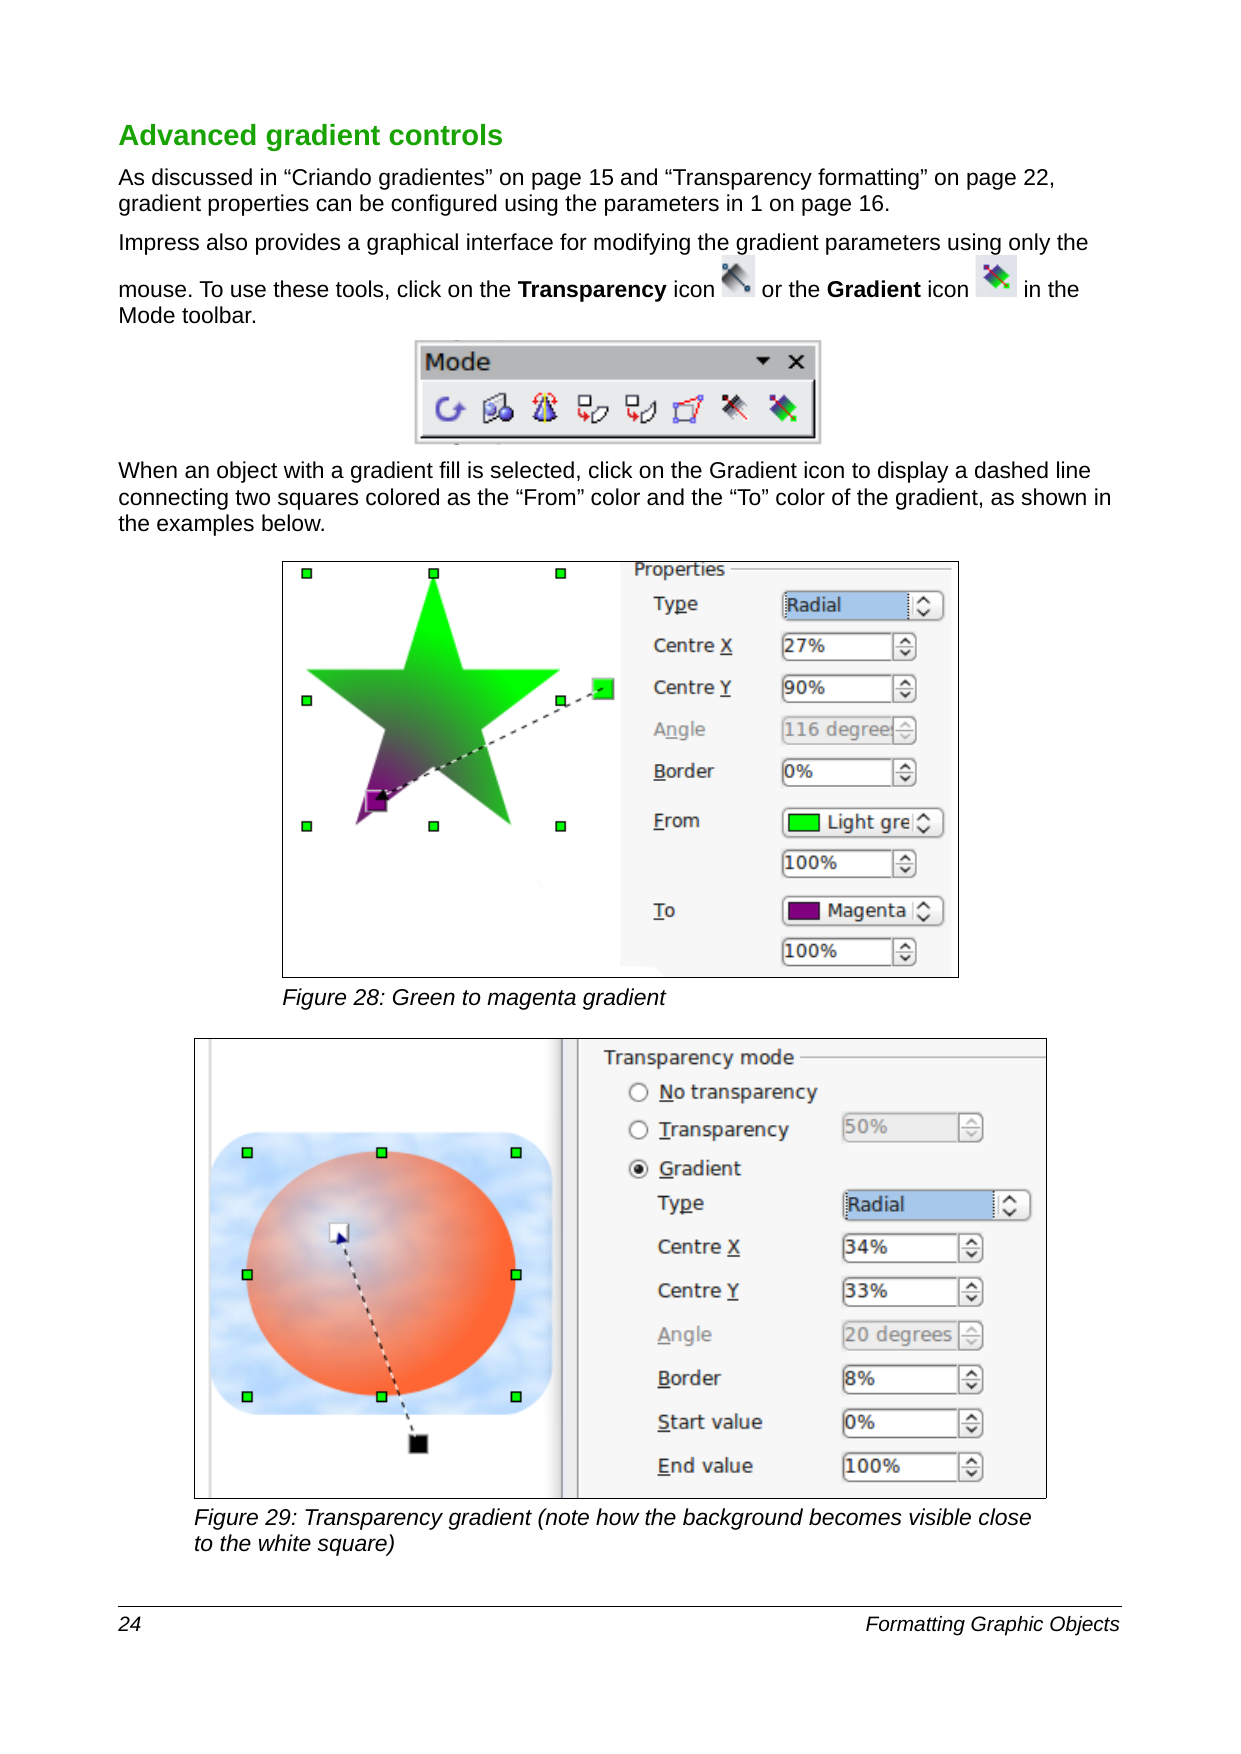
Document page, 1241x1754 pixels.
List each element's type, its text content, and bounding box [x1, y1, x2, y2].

text Impress also provides a graphical interface for modifying the gradient parameters using only the mouse. To use these tools, click on the Transparency icon or the Gradient icon in the Mode toolbar. [118, 229, 1122, 328]
text Figure 28: Green to magenta gradient [282, 984, 958, 1010]
text When an object with a gradient fill is selected, click on the Gradient icon to display a dashed line connecting two squares colored as the “From” color and the “To” color of the gradient, as shown in the examples below. [118, 457, 1122, 536]
text As discussed in “Criando gradientes” on page 15 and “Transparency formatting” on page 22, gradient properties can be configured using the parameters in Tabela 1 on page 16. [118, 164, 1122, 217]
picture [195, 1039, 1046, 1498]
picture [283, 562, 958, 977]
picture [975, 255, 1017, 297]
subtitle Advanced gradient controls [118, 118, 1122, 152]
picture [409, 340, 831, 445]
picture [721, 255, 756, 297]
text Figure 29: Transparency gradient (note how the background becomes visible close to the white square) [194, 1504, 1046, 1557]
